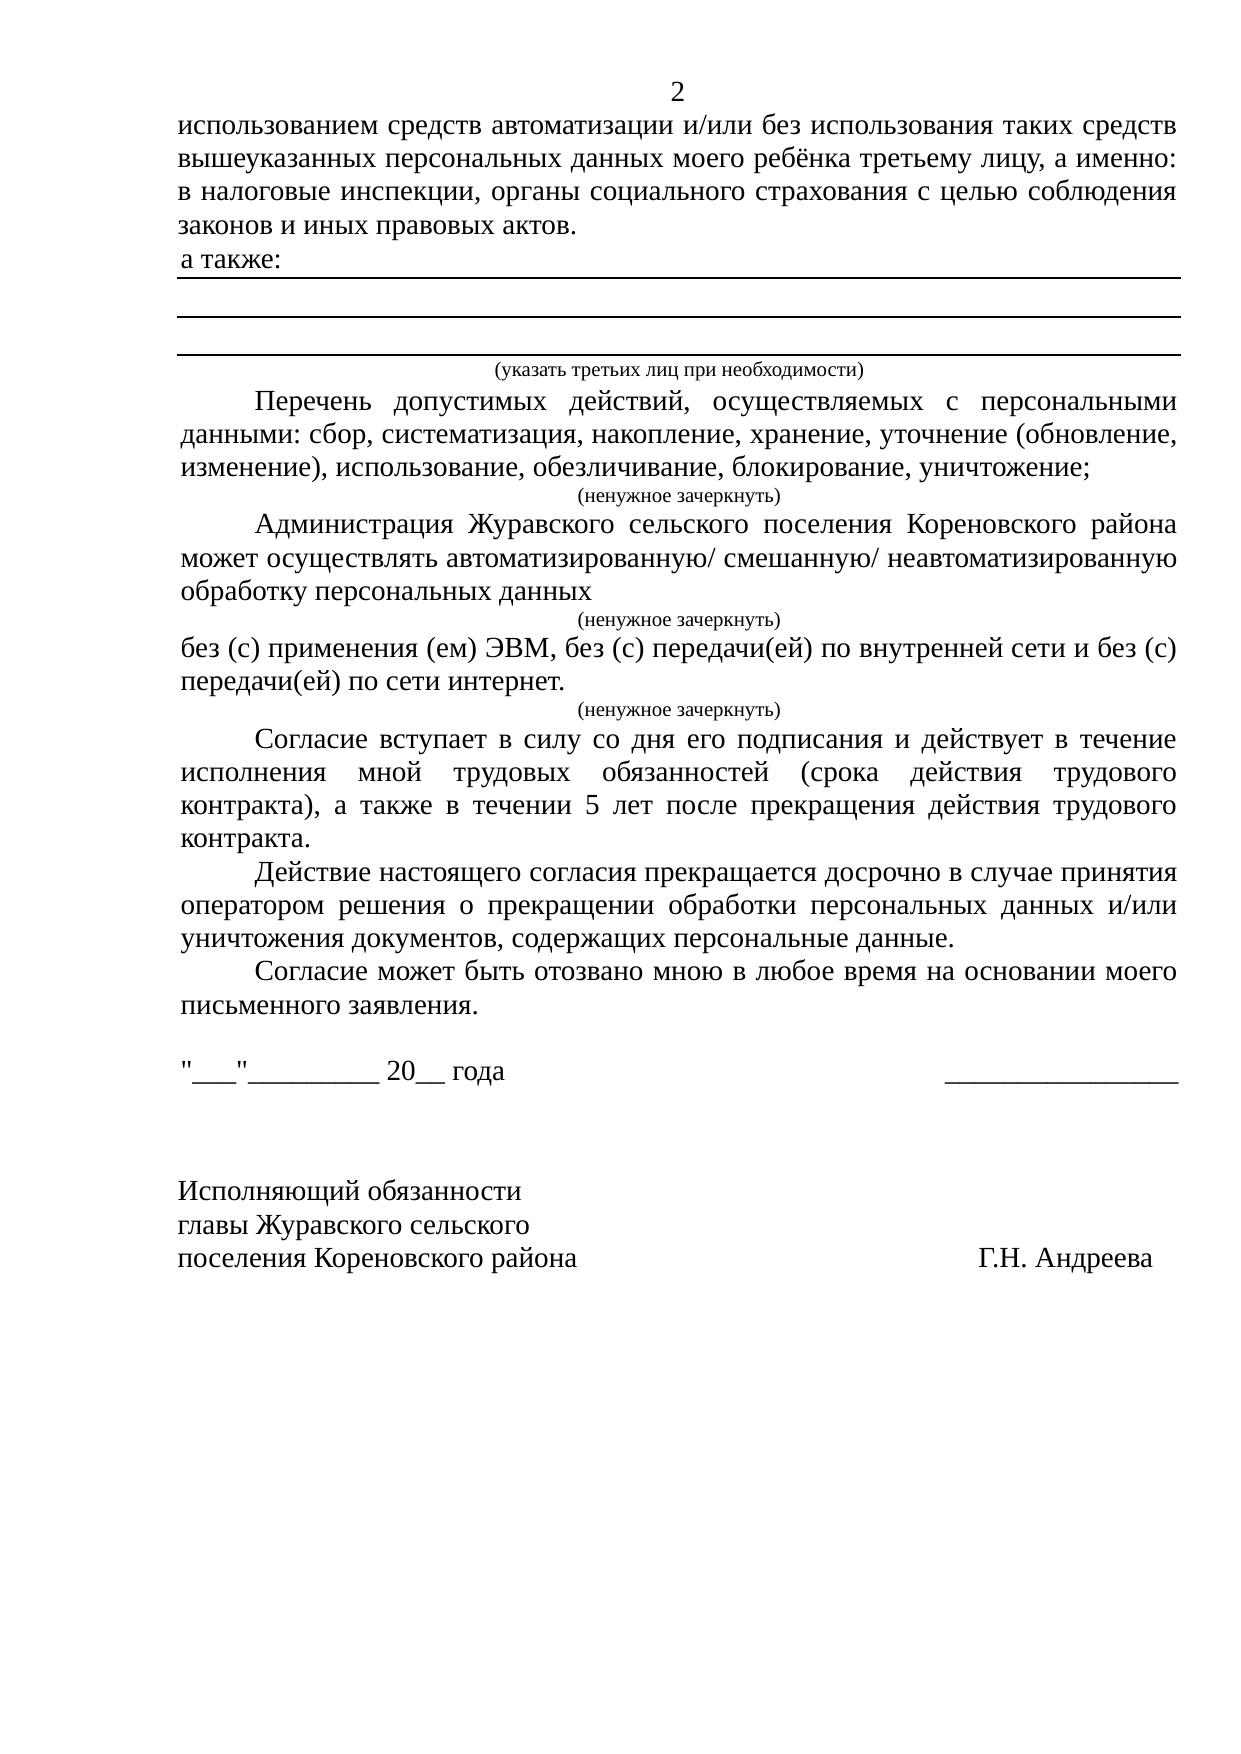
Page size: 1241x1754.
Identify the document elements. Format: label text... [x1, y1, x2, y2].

table_cell Согласие вступает в силу со дня его подписания и действует в течение исполнения мной трудовых обязанностей (срока действия трудового контракта), а также в течении 5 лет после прекращения действия трудового контракта. Действие настоящего согласия прекращается досрочно в случае принятия оператором решения о прекращении обработки персональных данных и/или уничтожения документов, содержащих персональные данные. Согласие может быть отозвано мною в любое время на основании моего письменного заявления. [177, 722, 1181, 1054]
table_cell [177, 318, 1181, 354]
table_cell Администрация Журавского сельского поселения Кореновского района может осуществлять автоматизированную/ смешанную/ неавтоматизированную обработку персональных данных [177, 507, 1181, 607]
table_cell (ненужное зачеркнуть) [177, 483, 1181, 507]
table_cell ________________ [856, 1054, 1181, 1087]
table_cell [177, 279, 1181, 316]
table_cell (указать третьих лиц при необходимости) [177, 356, 1181, 383]
text главы Журавского сельского [177, 1207, 1181, 1241]
table_cell Перечень допустимых действий, осуществляемых с персональными данными: сбор, систематизация, накопление, хранение, уточнение (обновление, изменение), использование, обезличивание, блокирование, уничтожение; [177, 383, 1181, 483]
table_cell [546, 1054, 856, 1087]
text Исполняющий обязанности [177, 1173, 1181, 1207]
table_cell (ненужное зачеркнуть) [177, 607, 1181, 631]
table_cell без (с) применения (ем) ЭВМ, без (с) передачи(ей) по внутренней сети и без (с) передачи(ей) по сети интернет. [177, 631, 1181, 697]
table_cell 2 использованием средств автоматизации и/или без использования таких средств вышеуказанных персональных данных моего ребёнка третьему лицу, а именно: в налоговые инспекции, органы социального страхования с целью соблюдения законов и иных правовых актов. [177, 41, 1181, 241]
table_cell "___"_________ 20__ года [177, 1054, 546, 1087]
text поселения Кореновского района Г.Н. Андреева [177, 1241, 1181, 1274]
table_cell (ненужное зачеркнуть) [177, 698, 1181, 722]
table_cell а также: [177, 241, 1181, 277]
